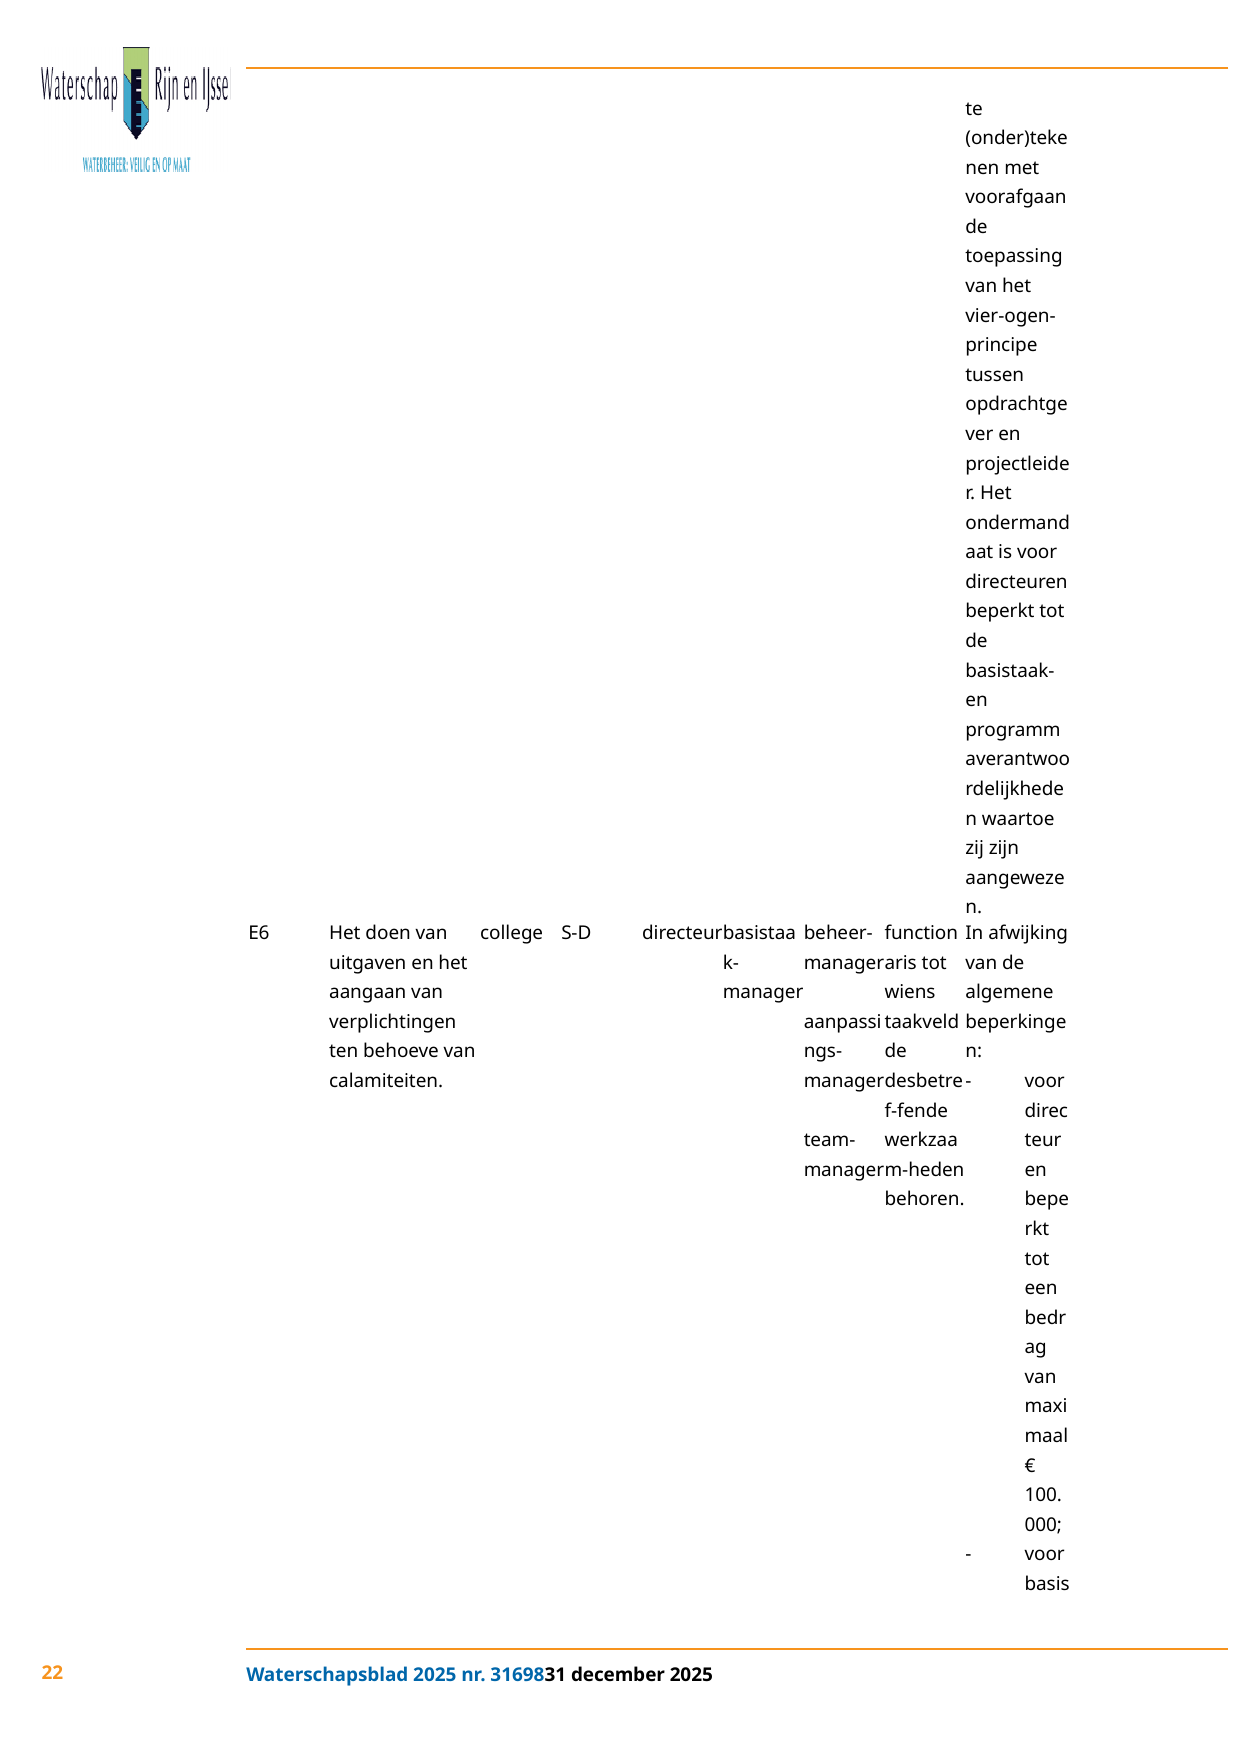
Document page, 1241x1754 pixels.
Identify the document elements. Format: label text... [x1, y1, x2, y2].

table_cell [480, 95, 561, 919]
table_cell college [480, 919, 561, 1596]
table_cell basistaak-manager [723, 919, 803, 1596]
table_cell te (onder)tekenen met voorafgaande toepassing van het vier-ogen-principe tussen opdrachtgever en projectleider. Het ondermandaat is voor directeuren beperkt tot de basistaak- en programmaverantwoordelijkheden waartoe zij zijn aangewezen. [965, 95, 1071, 919]
table_cell basis-taakmanager [723, 95, 803, 919]
table_cell [804, 95, 884, 919]
table_cell S-D [561, 919, 642, 1596]
table_cell In afwijking van de algemene beperkingen: voor directeuren beperkt tot een bedrag van maximaal € 100.000; voor basis [965, 919, 1071, 1596]
table_cell [329, 95, 480, 919]
table_cell E6 [248, 919, 329, 1596]
table_cell [248, 95, 329, 919]
table_cell directeur [642, 95, 723, 919]
table_cell Het doen van uitgaven en het aangaan van verplichtingen ten behoeve van calamiteiten. [329, 919, 480, 1596]
table_cell functionaris tot wiens taakveld de desbetref-fende werkzaam-heden behoren. [884, 919, 965, 1596]
table_cell [561, 95, 642, 919]
table_cell beheer-manager aanpassings- manager team-manager [804, 919, 884, 1596]
picture [41, 47, 231, 172]
table_cell [884, 95, 965, 919]
table_cell directeur [642, 919, 723, 1596]
